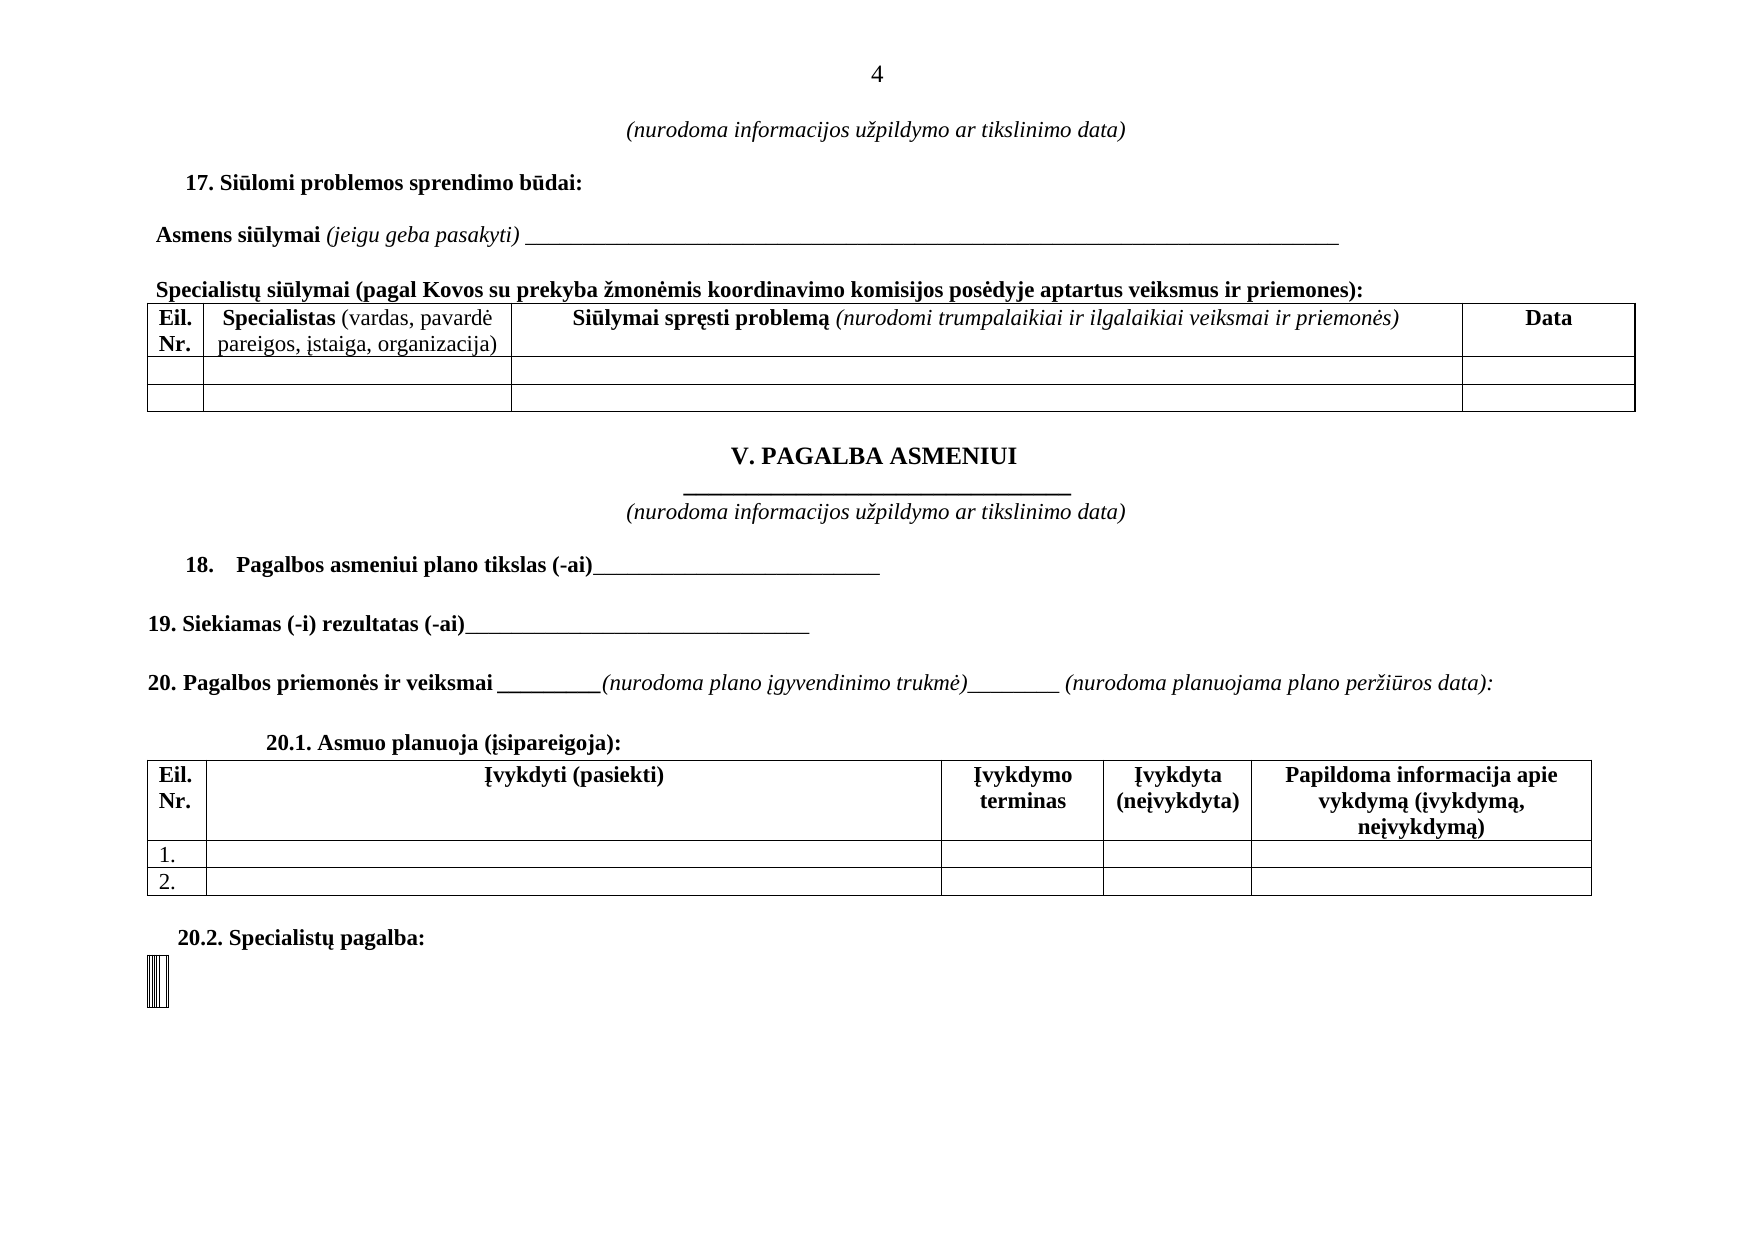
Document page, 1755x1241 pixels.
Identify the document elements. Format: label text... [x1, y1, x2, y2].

table_cell 2. [148, 868, 206, 894]
table_header Įvykdymo terminas [942, 761, 1103, 840]
table_header Data [1463, 304, 1634, 356]
table_cell [1104, 841, 1251, 867]
text 18. Pagalbos asmeniui plano tikslas (-ai)_________________________ [156, 551, 1636, 577]
text Specialistų siūlymai (pagal Kovos su prekyba žmonėmis koordinavimo komisijos posėdyje aptartus veiksmus ir priemones): [118, 276, 1636, 302]
table_header Papildoma informacija apie vykdymą (įvykdymą, neįvykdymą) [1252, 761, 1591, 840]
text 20.2. Specialistų pagalba: [177, 924, 1636, 951]
table_cell [148, 385, 203, 411]
text _______________________________ [118, 469, 1636, 498]
text 20. Pagalbos priemonės ir veiksmai _________(nurodoma plano įgyvendinimo trukmė)________ (nurodoma planuojama plano peržiūros data): [148, 669, 1636, 695]
table_header Eil. Nr. [148, 304, 203, 356]
text 20.1. Asmuo planuoja (įsipareigoja): [177, 729, 1636, 756]
table_cell [512, 357, 1462, 384]
table_cell [1463, 357, 1634, 384]
table_cell [512, 385, 1462, 411]
table_cell [1463, 385, 1634, 411]
text Asmens siūlymai (jeigu geba pasakyti) _______________________________________________________________________ [118, 221, 1636, 247]
text 19. Siekiamas (-i) rezultatas (-ai)______________________________ [148, 610, 1636, 636]
table_cell [148, 357, 203, 384]
table_cell [942, 868, 1103, 894]
table_cell [204, 385, 511, 411]
table_cell 1. [148, 841, 206, 867]
table_cell [207, 841, 941, 867]
subtitle (nurodoma informacijos užpildymo ar tikslinimo data) [118, 117, 1636, 143]
table_cell [1252, 868, 1591, 894]
table_header Eil. Nr. [148, 761, 206, 840]
text V. PAGALBA ASMENIUI [118, 441, 1636, 469]
table_header Įvykdyta (neįvykdyta) [1104, 761, 1251, 840]
text 17. Siūlomi problemos sprendimo būdai: [156, 169, 1636, 196]
table_header Įvykdyti (pasiekti) [207, 761, 941, 840]
table_header Siūlymai spręsti problemą (nurodomi trumpalaikiai ir ilgalaikiai veiksmai ir priemonės) [512, 304, 1462, 356]
table_cell [1104, 868, 1251, 894]
table_cell [207, 868, 941, 894]
text (nurodoma informacijos užpildymo ar tikslinimo data) [118, 498, 1636, 525]
table_cell [942, 841, 1103, 867]
table_header Specialistas (vardas, pavardė pareigos, įstaiga, organizacija) [204, 304, 511, 356]
table_cell [1252, 841, 1591, 867]
table_cell [204, 357, 511, 384]
